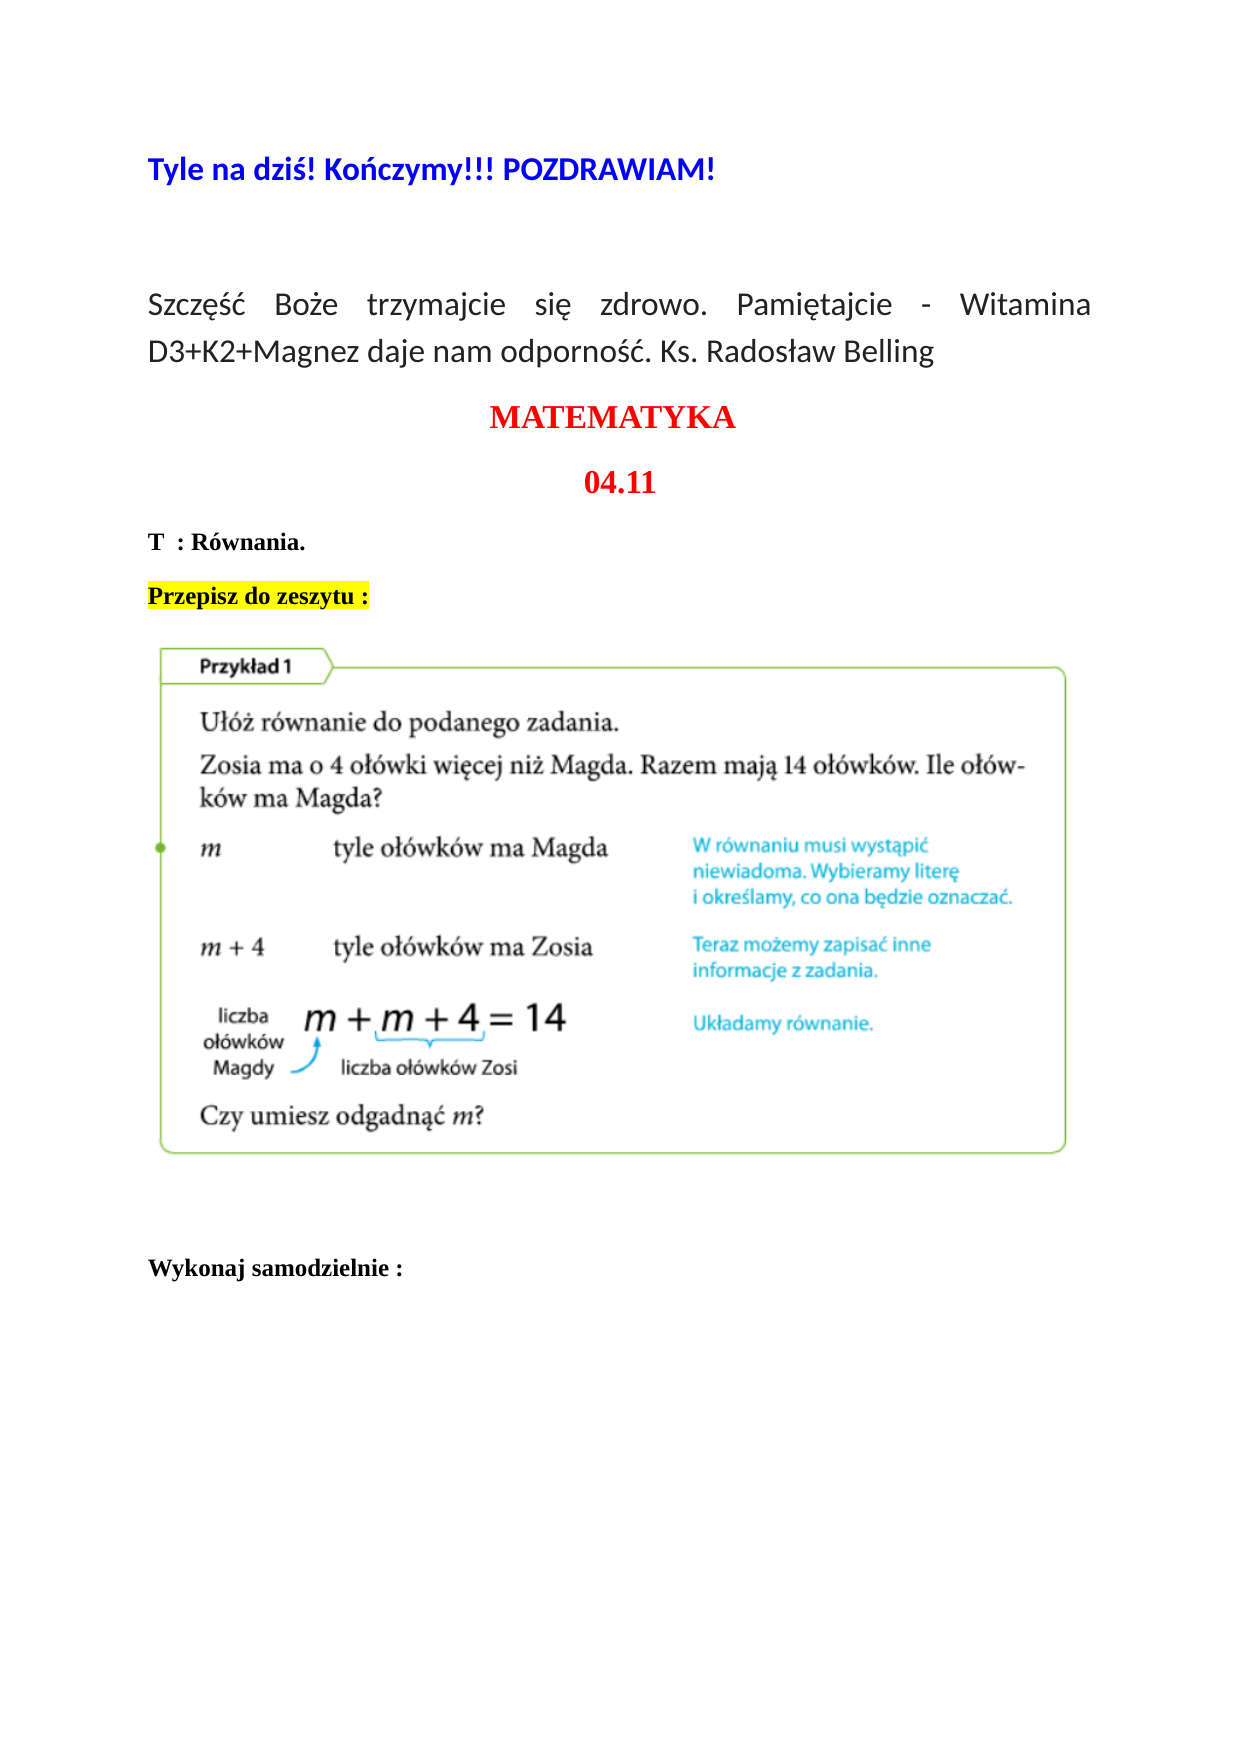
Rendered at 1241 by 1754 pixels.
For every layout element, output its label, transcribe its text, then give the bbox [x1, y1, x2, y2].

text Szczęść Boże trzymajcie się zdrowo. Pamiętajcie - Witamina D3+K2+Magnez daje nam odporność. Ks. Radosław Belling [148, 283, 1093, 370]
text Tyle na dziś! Kończymy!!! POZDRAWIAM! [148, 148, 1093, 188]
text T : Równania. [148, 527, 1093, 556]
text Przepisz do zeszytu : [148, 581, 1093, 609]
table_header [148, 1196, 1092, 1224]
table_cell [148, 1225, 1092, 1253]
text Wykonaj samodzielnie : [148, 1253, 1093, 1282]
text 04.11 [148, 462, 1093, 500]
text MATEMATYKA [148, 397, 1093, 436]
